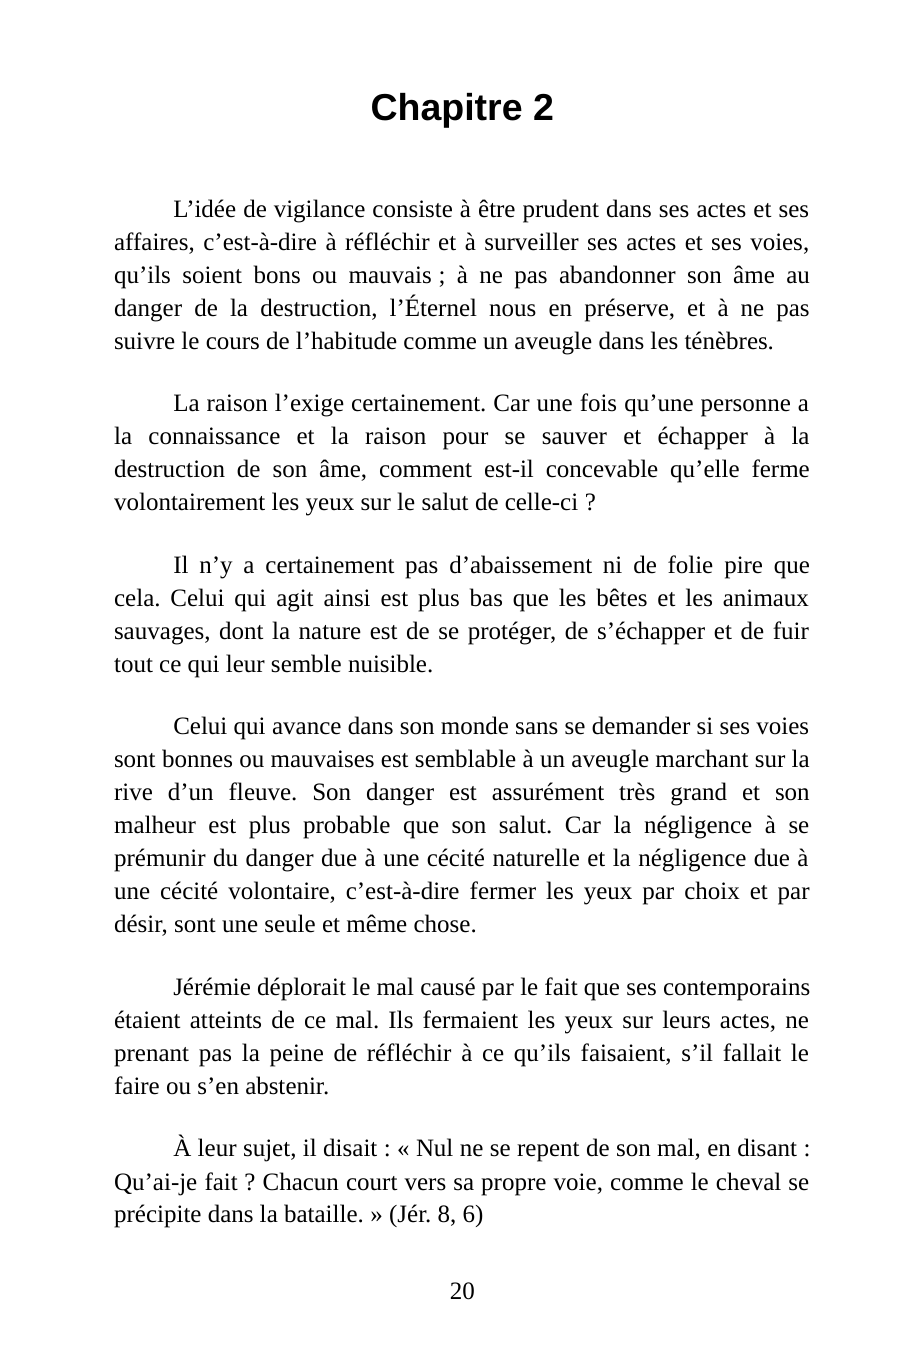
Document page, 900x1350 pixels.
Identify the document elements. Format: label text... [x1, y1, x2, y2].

text Jérémie déplorait le mal causé par le fait que ses contemporains étaient atteints de ce mal. Ils fermaient les yeux sur leurs actes, ne prenant pas la peine de réfléchir à ce qu’ils faisaient, s’il fallait le faire ou s’en abstenir. [114, 972, 810, 1100]
text À leur sujet, il disait : « Nul ne se repent de son mal, en disant : Qu’ai-je fait ? Chacun court vers sa propre voie, comme le cheval se précipite dans la bataille. » (Jér. 8, 6) [114, 1133, 810, 1228]
text Celui qui avance dans son monde sans se demander si ses voies sont bonnes ou mauvaises est semblable à un aveugle marchant sur la rive d’un fleuve. Son danger est assurément très grand et son malheur est plus probable que son salut. Car la négligence à se prémunir du danger due à une cécité naturelle et la négligence due à une cécité volontaire, c’est-à-dire fermer les yeux par choix et par désir, sont une seule et même chose. [114, 711, 810, 938]
text Il n’y a certainement pas d’abaissement ni de folie pire que cela. Celui qui agit ainsi est plus bas que les bêtes et les animaux sauvages, dont la nature est de se protéger, de s’échapper et de fuir tout ce qui leur semble nuisible. [114, 550, 810, 678]
text L’idée de vigilance consiste à être prudent dans ses actes et ses affaires, c’est-à-dire à réfléchir et à surveiller ses actes et ses voies, qu’ils soient bons ou mauvais ; à ne pas abandonner son âme au danger de la destruction, l’Éternel nous en préserve, et à ne pas suivre le cours de l’habitude comme un aveugle dans les ténèbres. [114, 194, 810, 354]
text La raison l’exige certainement. Car une fois qu’une personne a la connaissance et la raison pour se sauver et échapper à la destruction de son âme, comment est-il concevable qu’elle ferme volontairement les yeux sur le salut de celle-ci ? [114, 388, 810, 516]
subtitle Chapitre 2 [114, 85, 810, 128]
